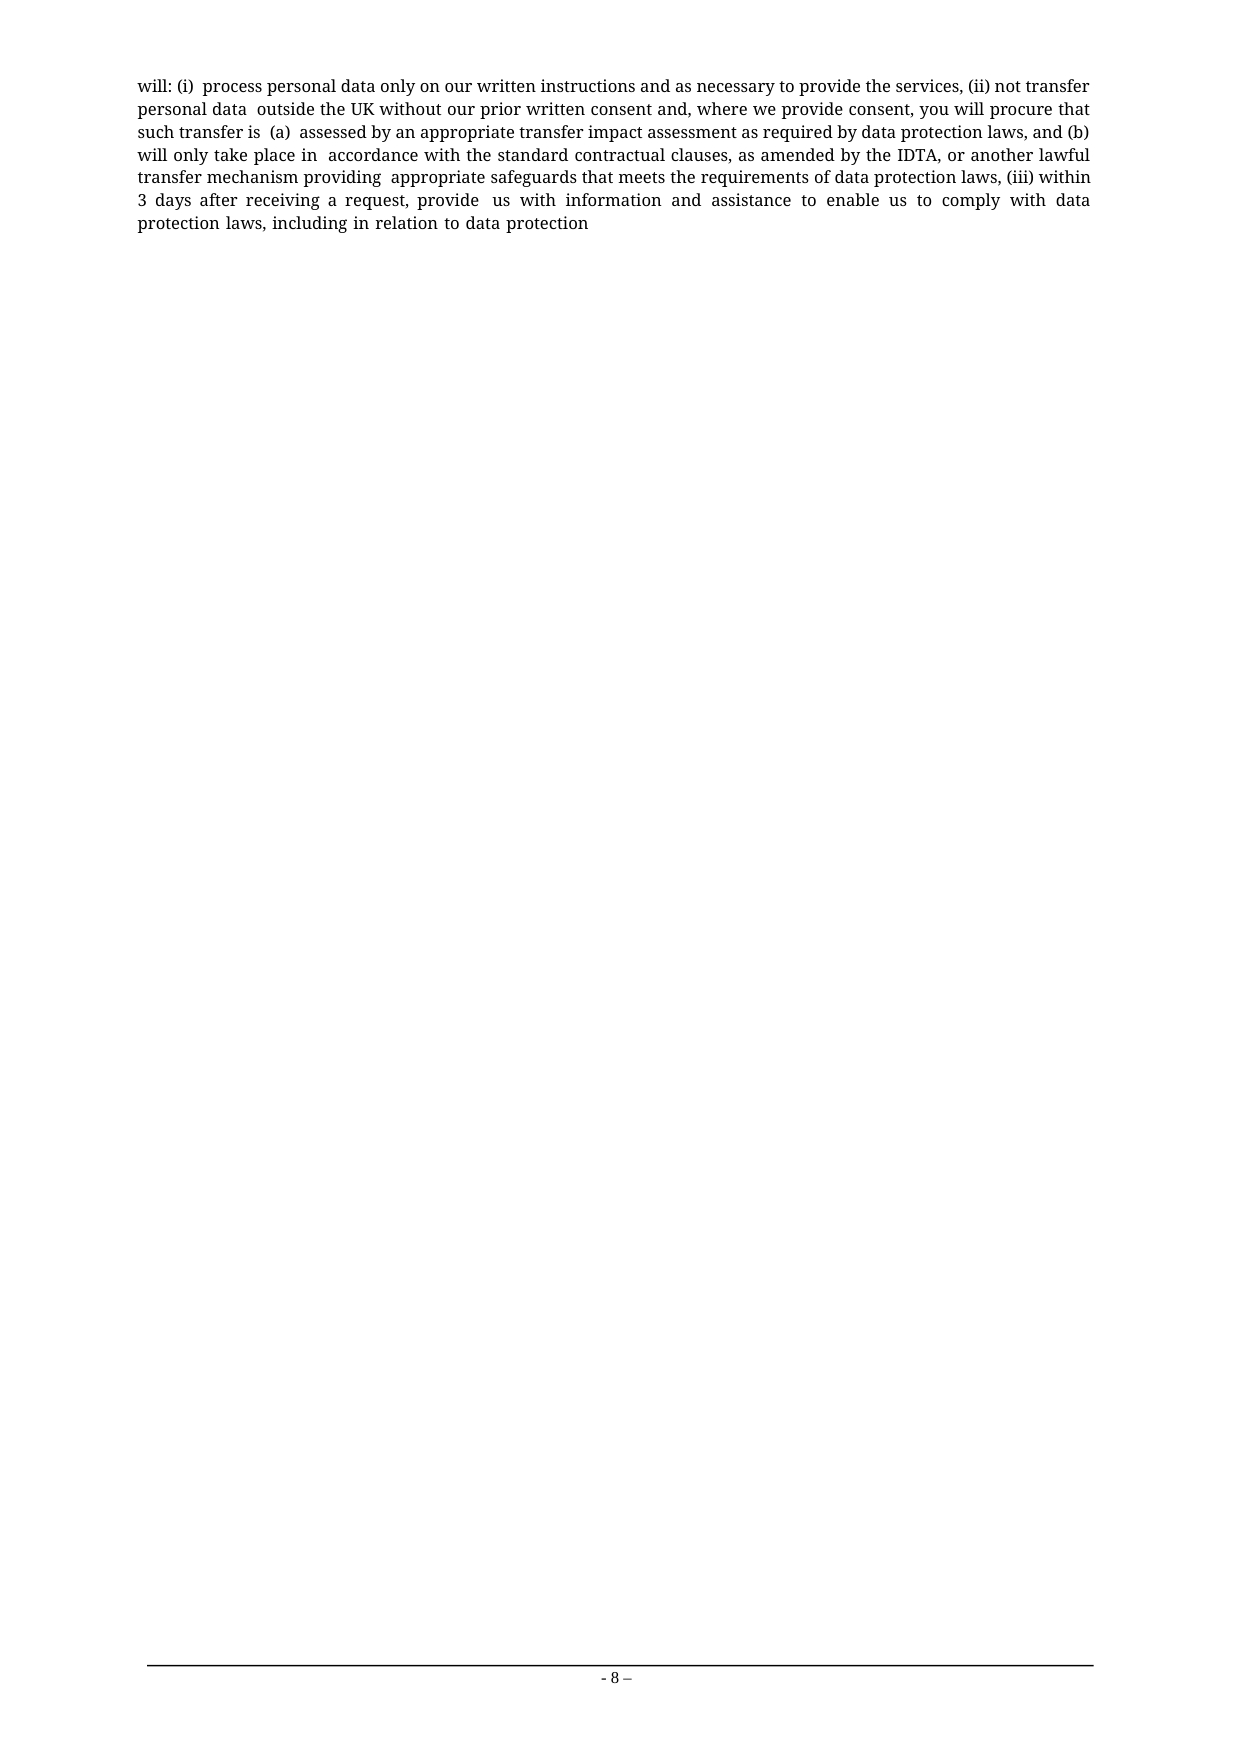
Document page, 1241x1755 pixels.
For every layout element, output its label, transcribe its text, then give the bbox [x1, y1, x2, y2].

list will: (i) process personal data only on our written instructions and as necessary to provide the services, (ii) not transfer personal data outside the UK without our prior written consent and, where we provide consent, you will procure that such transfer is (a) assessed by an appropriate transfer impact assessment as required by data protection laws, and (b) will only take place in accordance with the standard contractual clauses, as amended by the IDTA, or another lawful transfer mechanism providing appropriate safeguards that meets the requirements of data protection laws, (iii) within 3 days after receiving a request, provide us with information and assistance to enable us to comply with data protection laws, including in relation to data protection [137, 75, 1091, 234]
